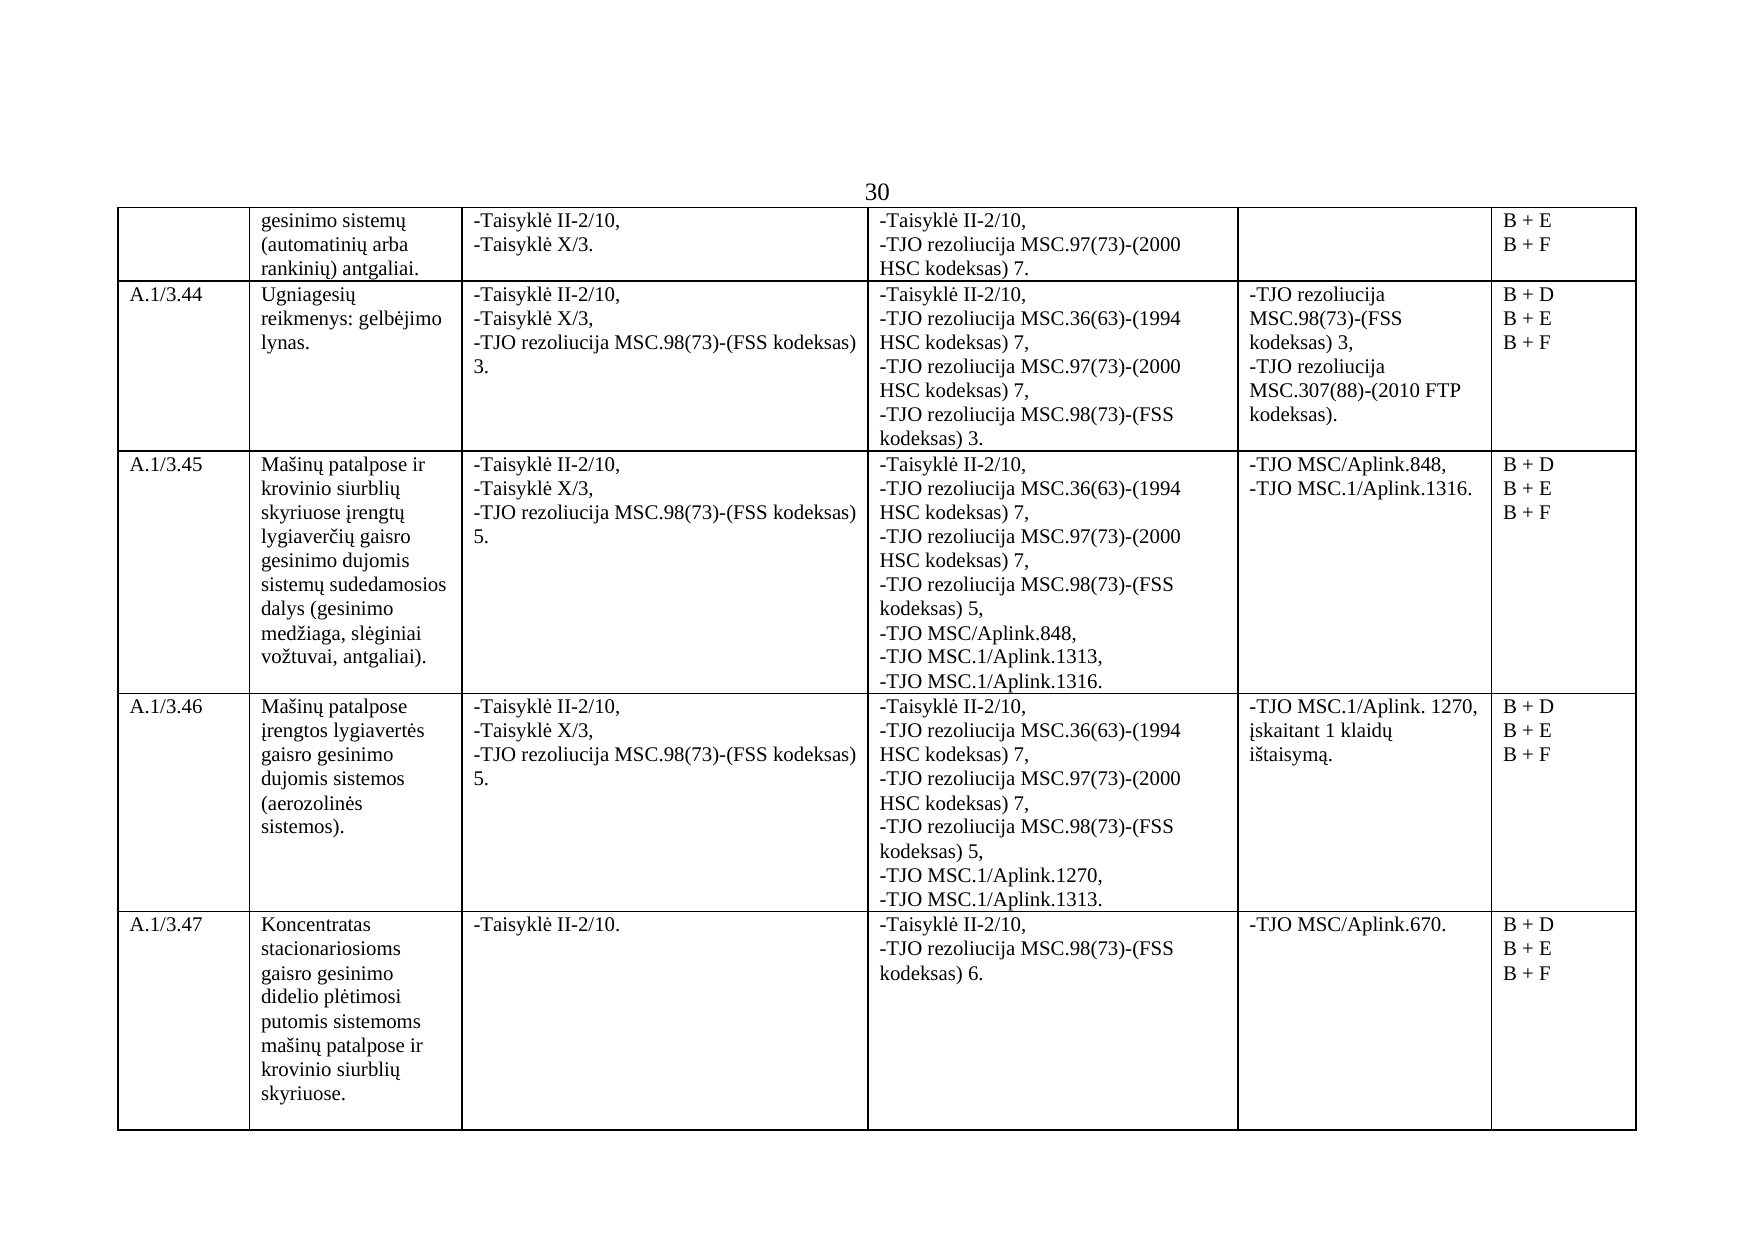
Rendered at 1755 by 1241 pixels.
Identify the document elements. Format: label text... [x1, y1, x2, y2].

table_cell -Taisyklė II-2/10, -TJO rezoliucija MSC.36(63)-(1994 HSC kodeksas) 7, -TJO rezoliucija MSC.97(73)-(2000 HSC kodeksas) 7, -TJO rezoliucija MSC.98(73)-(FSS kodeksas) 3. [869, 282, 1237, 450]
table_cell -Taisyklė II-2/10, -Taisyklė X/3, -TJO rezoliucija MSC.98(73)-(FSS kodeksas) 5. [463, 452, 867, 693]
table_cell -Taisyklė II-2/10. [463, 912, 867, 1129]
table_cell -Taisyklė II-2/10, -TJO rezoliucija MSC.98(73)-(FSS kodeksas) 6. [869, 912, 1237, 1129]
table_cell A.1/3.45 [119, 452, 249, 693]
table_cell -Taisyklė II-2/10, -Taisyklė X/3, -TJO rezoliucija MSC.98(73)-(FSS kodeksas) 5. [463, 694, 867, 911]
table_cell -TJO MSC/Aplink.848, -TJO MSC.1/Aplink.1316. [1239, 452, 1491, 693]
table_cell B + D B + E B + F [1492, 694, 1635, 911]
table_cell A.1/3.46 [119, 694, 249, 911]
table_cell [1239, 208, 1491, 280]
table_cell -TJO MSC.1/Aplink. 1270, įskaitant 1 klaidų ištaisymą. [1239, 694, 1491, 911]
table_cell -Taisyklė II-2/10, -TJO rezoliucija MSC.36(63)-(1994 HSC kodeksas) 7, -TJO rezoliucija MSC.97(73)-(2000 HSC kodeksas) 7, -TJO rezoliucija MSC.98(73)-(FSS kodeksas) 5, -TJO MSC/Aplink.848, -TJO MSC.1/Aplink.1313, -TJO MSC.1/Aplink.1316. [869, 452, 1237, 693]
table_cell gesinimo sistemų (automatinių arba rankinių) antgaliai. [250, 208, 461, 280]
table_cell -TJO MSC/Aplink.670. [1239, 912, 1491, 1129]
table_cell B + E B + F [1492, 208, 1635, 280]
table_cell -Taisyklė II-2/10, -TJO rezoliucija MSC.36(63)-(1994 HSC kodeksas) 7, -TJO rezoliucija MSC.97(73)-(2000 HSC kodeksas) 7, -TJO rezoliucija MSC.98(73)-(FSS kodeksas) 5, -TJO MSC.1/Aplink.1270, -TJO MSC.1/Aplink.1313. [869, 694, 1237, 911]
table_cell B + D B + E B + F [1492, 282, 1635, 450]
table_cell B + D B + E B + F [1492, 912, 1635, 1129]
table_cell Mašinų patalpose įrengtos lygiavertės gaisro gesinimo dujomis sistemos (aerozolinės sistemos). [250, 694, 461, 911]
table_cell Koncentratas stacionariosioms gaisro gesinimo didelio plėtimosi putomis sistemoms mašinų patalpose ir krovinio siurblių skyriuose. [250, 912, 461, 1129]
table_cell Mašinų patalpose ir krovinio siurblių skyriuose įrengtų lygiaverčių gaisro gesinimo dujomis sistemų sudedamosios dalys (gesinimo medžiaga, slėginiai vožtuvai, antgaliai). [250, 452, 461, 693]
table_cell -TJO rezoliucija MSC.98(73)-(FSS kodeksas) 3, -TJO rezoliucija MSC.307(88)-(2010 FTP kodeksas). [1239, 282, 1491, 450]
table_cell A.1/3.47 [119, 912, 249, 1129]
table_cell -Taisyklė II-2/10, -Taisyklė X/3. [463, 208, 867, 280]
table_cell A.1/3.44 [119, 282, 249, 450]
table_cell B + D B + E B + F [1492, 452, 1635, 693]
table_cell [119, 208, 249, 280]
table_cell -Taisyklė II-2/10, -TJO rezoliucija MSC.97(73)-(2000 HSC kodeksas) 7. [869, 208, 1237, 280]
table_cell -Taisyklė II-2/10, -Taisyklė X/3, -TJO rezoliucija MSC.98(73)-(FSS kodeksas) 3. [463, 282, 867, 450]
table_cell Ugniagesių reikmenys: gelbėjimo lynas. [250, 282, 461, 450]
